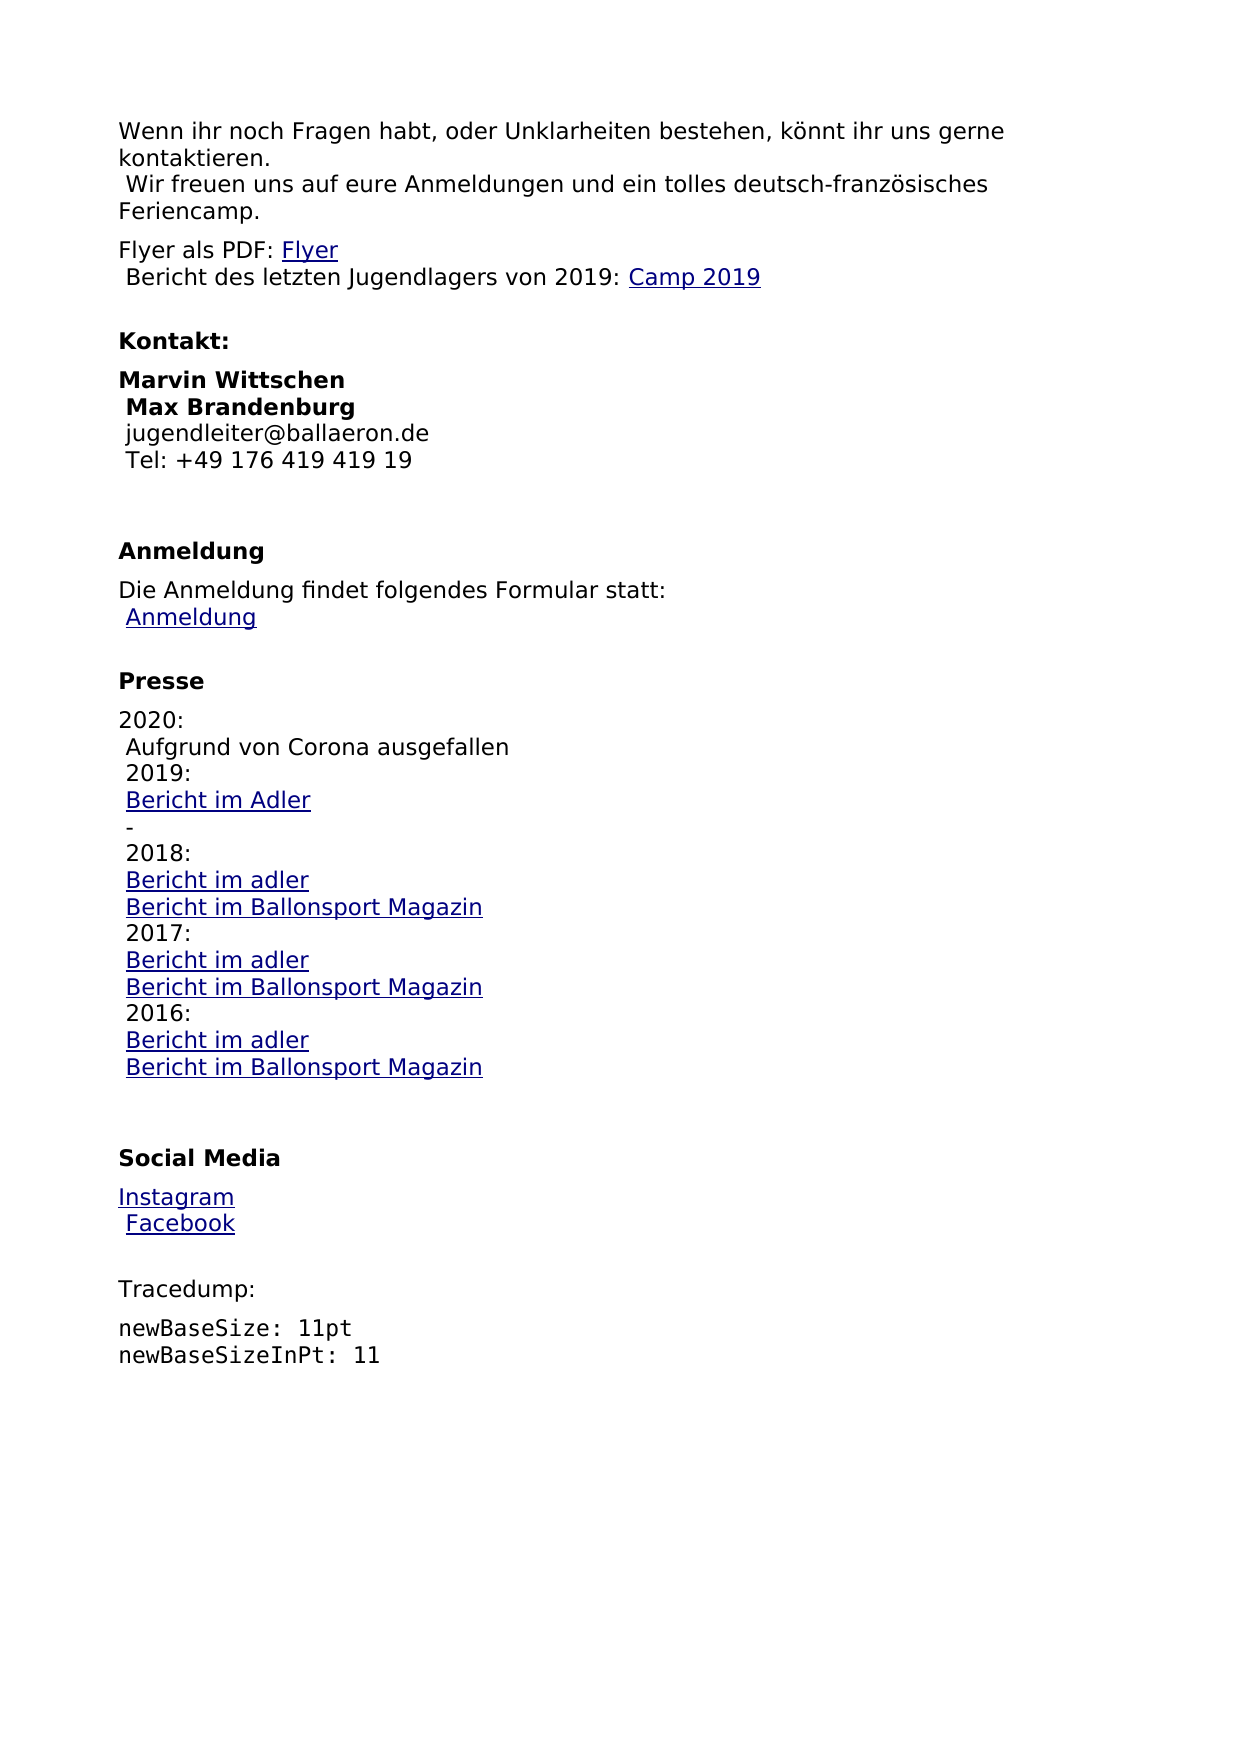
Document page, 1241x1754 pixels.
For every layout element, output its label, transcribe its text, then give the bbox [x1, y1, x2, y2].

text Marvin Wittschen Max Brandenburg jugendleiter@ballaeron.de Tel: +49 176 419 419 19 [118, 367, 1122, 501]
subtitle Social Media [118, 1145, 1122, 1171]
text 2020: Aufgrund von Corona ausgefallen 2019: Bericht im Adler - 2018: Bericht im adler Bericht im Ballonsport Magazin 2017: Bericht im adler Bericht im Ballonsport Magazin 2016: Bericht im adler Bericht im Ballonsport Magazin [118, 707, 1122, 1107]
text Instagram Facebook [118, 1184, 1122, 1237]
text Wenn ihr noch Fragen habt, oder Unklarheiten bestehen, könnt ihr uns gerne kontaktieren. Wir freuen uns auf eure Anmeldungen und ein tolles deutsch-französisches Feriencamp. [118, 118, 1122, 225]
subtitle Kontakt: [118, 328, 1122, 355]
text Tracedump: [118, 1250, 1122, 1303]
subtitle Anmeldung [118, 538, 1122, 565]
text newBaseSize: 11pt newBaseSizeInPt: 11 [118, 1316, 1122, 1369]
text Flyer als PDF: Flyer Bericht des letzten Jugendlagers von 2019: Camp 2019 [118, 237, 1122, 291]
text Die Anmeldung findet folgendes Formular statt: Anmeldung [118, 577, 1122, 631]
subtitle Presse [118, 668, 1122, 695]
